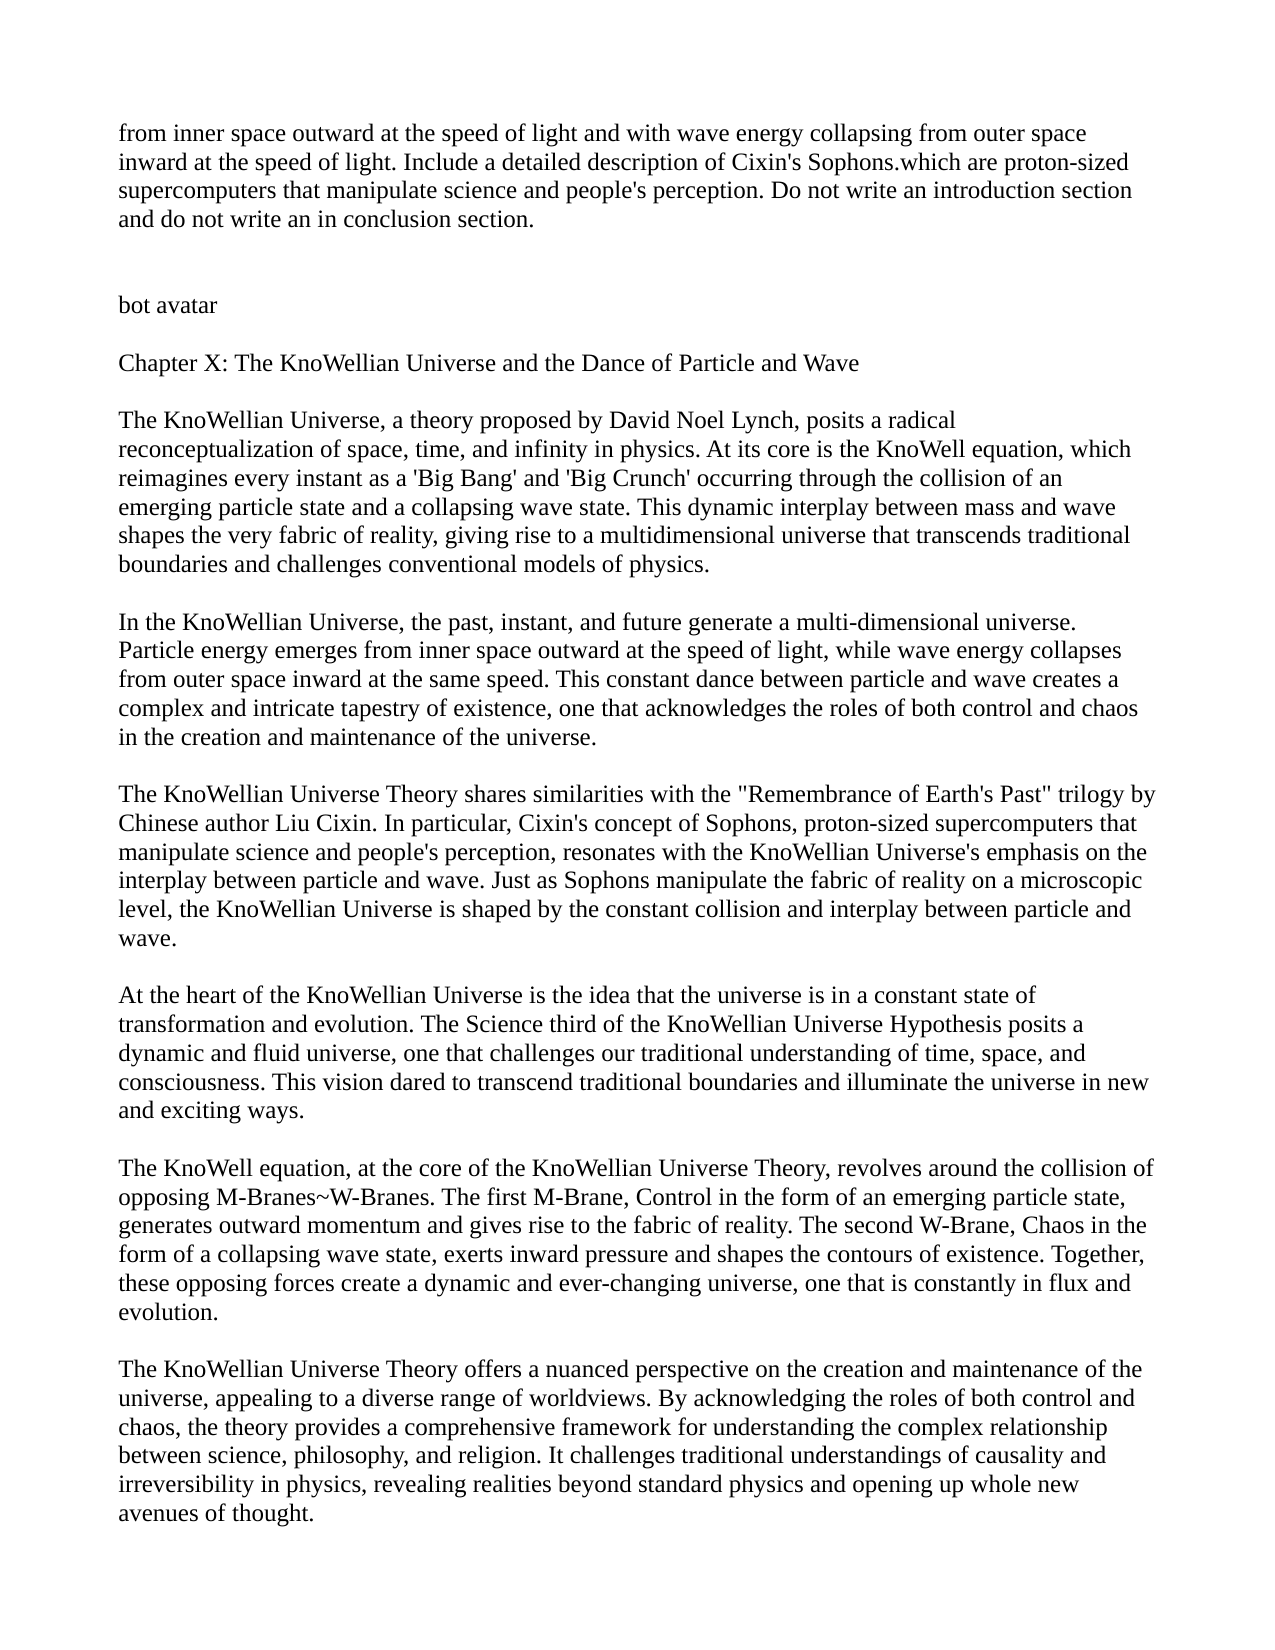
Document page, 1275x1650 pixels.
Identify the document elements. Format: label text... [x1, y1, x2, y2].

text Chapter X: The KnoWellian Universe and the Dance of Particle and Wave [118, 348, 1157, 377]
text The KnoWellian Universe Theory shares similarities with the "Remembrance of Earth's Past" trilogy by Chinese author Liu Cixin. In particular, Cixin's concept of Sophons, proton-sized supercomputers that manipulate science and people's perception, resonates with the KnoWellian Universe's emphasis on the interplay between particle and wave. Just as Sophons manipulate the fabric of reality on a microscopic level, the KnoWellian Universe is shaped by the constant collision and interplay between particle and wave. [118, 779, 1157, 952]
text from inner space outward at the speed of light and with wave energy collapsing from outer space inward at the speed of light. Include a detailed description of Cixin's Sophons.which are proton-sized supercomputers that manipulate science and people's perception. Do not write an introduction section and do not write an in conclusion section. [118, 118, 1157, 233]
text At the heart of the KnoWellian Universe is the idea that the universe is in a constant state of transformation and evolution. The Science third of the KnoWellian Universe Hypothesis posits a dynamic and fluid universe, one that challenges our traditional understanding of time, space, and consciousness. This vision dared to transcend traditional boundaries and illuminate the universe in new and exciting ways. [118, 981, 1157, 1124]
text In the KnoWellian Universe, the past, instant, and future generate a multi-dimensional universe. Particle energy emerges from inner space outward at the speed of light, while wave energy collapses from outer space inward at the same speed. This constant dance between particle and wave creates a complex and intricate tapestry of existence, one that acknowledges the roles of both control and chaos in the creation and maintenance of the universe. [118, 607, 1157, 751]
text The KnoWell equation, at the core of the KnoWellian Universe Theory, revolves around the collision of opposing M-Branes~W-Branes. The first M-Brane, Control in the form of an emerging particle state, generates outward momentum and gives rise to the fabric of reality. The second W-Brane, Chaos in the form of a collapsing wave state, exerts inward pressure and shapes the contours of existence. Together, these opposing forces create a dynamic and ever-changing universe, one that is constantly in flux and evolution. [118, 1153, 1157, 1326]
text bot avatar [118, 291, 1157, 319]
text The KnoWellian Universe Theory offers a nuanced perspective on the creation and maintenance of the universe, appealing to a diverse range of worldviews. By acknowledging the roles of both control and chaos, the theory provides a comprehensive framework for understanding the complex relationship between science, philosophy, and religion. It challenges traditional understandings of causality and irreversibility in physics, revealing realities beyond standard physics and opening up whole new avenues of thought. [118, 1354, 1157, 1527]
text The KnoWellian Universe, a theory proposed by David Noel Lynch, posits a radical reconceptualization of space, time, and infinity in physics. At its core is the KnoWell equation, which reimagines every instant as a 'Big Bang' and 'Big Crunch' occurring through the collision of an emerging particle state and a collapsing wave state. This dynamic interplay between mass and wave shapes the very fabric of reality, giving rise to a multidimensional universe that transcends traditional boundaries and challenges conventional models of physics. [118, 406, 1157, 578]
